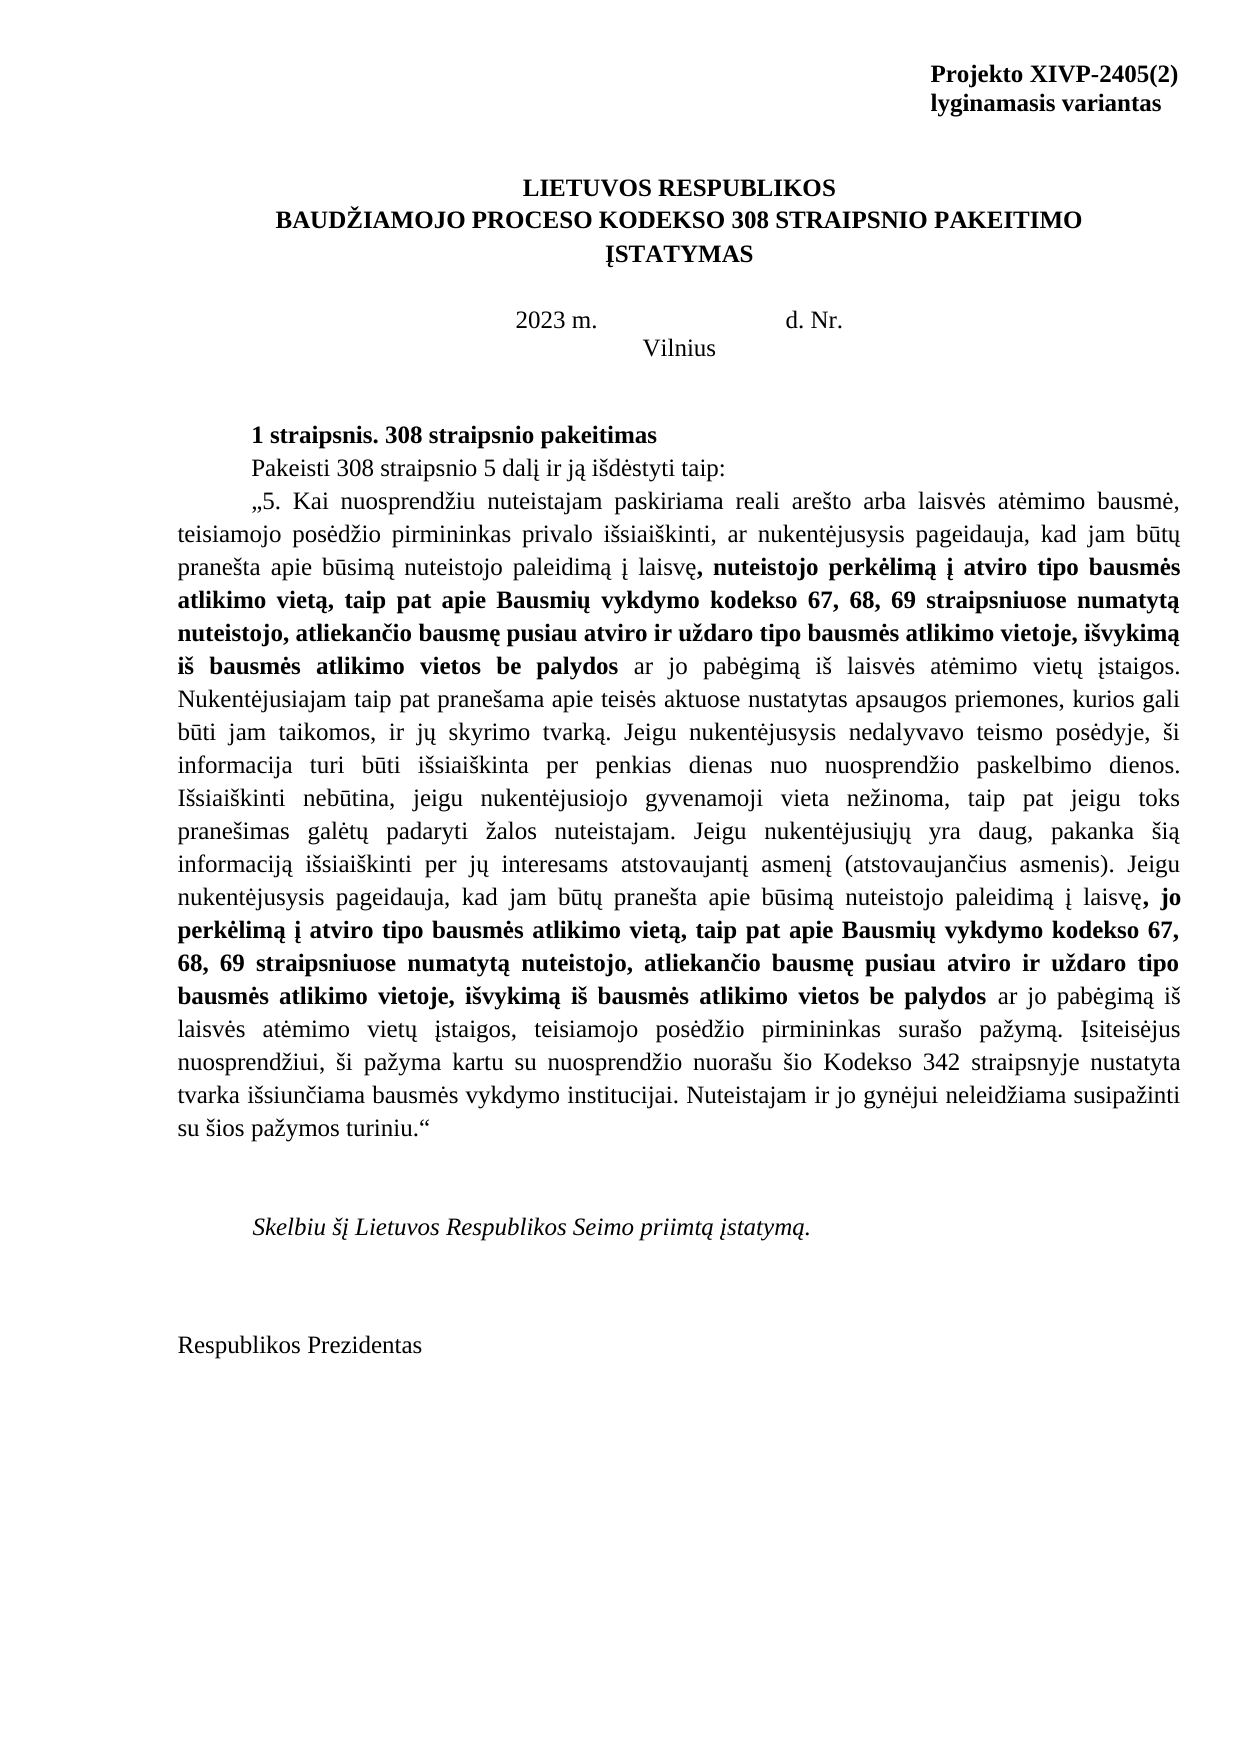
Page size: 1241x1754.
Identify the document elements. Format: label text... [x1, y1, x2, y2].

text 2023 m. d. Nr. [177, 305, 1181, 333]
text „5. Kai nuosprendžiu nuteistajam paskiriama reali arešto arba laisvės atėmimo bausmė, teisiamojo posėdžio pirmininkas privalo išsiaiškinti, ar nukentėjusysis pageidauja, kad jam būtų pranešta apie būsimą nuteistojo paleidimą į laisvę, nuteistojo perkėlimą į atviro tipo bausmės atlikimo vietą, taip pat apie Bausmių vykdymo kodekso 67, 68, 69 straipsniuose numatytą nuteistojo, atliekančio bausmę pusiau atviro ir uždaro tipo bausmės atlikimo vietoje, išvykimą iš bausmės atlikimo vietos be palydos ar jo pabėgimą iš laisvės atėmimo vietų įstaigos. Nukentėjusiajam taip pat pranešama apie teisės aktuose nustatytas apsaugos priemones, kurios gali būti jam taikomos, ir jų skyrimo tvarką. Jeigu nukentėjusysis nedalyvavo teismo posėdyje, ši informacija turi būti išsiaiškinta per penkias dienas nuo nuosprendžio paskelbimo dienos. Išsiaiškinti nebūtina, jeigu nukentėjusiojo gyvenamoji vieta nežinoma, taip pat jeigu toks pranešimas galėtų padaryti žalos nuteistajam. Jeigu nukentėjusiųjų yra daug, pakanka šią informaciją išsiaiškinti per jų interesams atstovaujantį asmenį (atstovaujančius asmenis). Jeigu nukentėjusysis pageidauja, kad jam būtų pranešta apie būsimą nuteistojo paleidimą į laisvę, jo perkėlimą į atviro tipo bausmės atlikimo vietą, taip pat apie Bausmių vykdymo kodekso 67, 68, 69 straipsniuose numatytą nuteistojo, atliekančio bausmę pusiau atviro ir uždaro tipo bausmės atlikimo vietoje, išvykimą iš bausmės atlikimo vietos be palydos ar jo pabėgimą iš laisvės atėmimo vietų įstaigos, teisiamojo posėdžio pirmininkas surašo pažymą. Įsiteisėjus nuosprendžiui, ši pažyma kartu su nuosprendžio nuorašu šio Kodekso 342 straipsnyje nustatyta tvarka išsiunčiama bausmės vykdymo institucijai. Nuteistajam ir jo gynėjui neleidžiama susipažinti su šios pažymos turiniu.“ [177, 486, 1181, 1142]
text LIETUVOS RESPUBLIKOS [177, 173, 1181, 201]
text 1 straipsnis. 308 straipsnio pakeitimas [177, 420, 1181, 448]
text Skelbiu šį Lietuvos Respublikos Seimo priimtą įstatymą. [177, 1212, 1181, 1241]
text ĮSTATYMAS [177, 239, 1181, 267]
text Vilnius [177, 333, 1181, 362]
text BAUDŽIAMOJO PROCESO KODEKSO 308 STRAIPSNIO PAKEITIMO [177, 206, 1181, 234]
text Respublikos Prezidentas [177, 1331, 1181, 1359]
text Pakeisti 308 straipsnio 5 dalį ir ją išdėstyti taip: [177, 453, 1181, 481]
